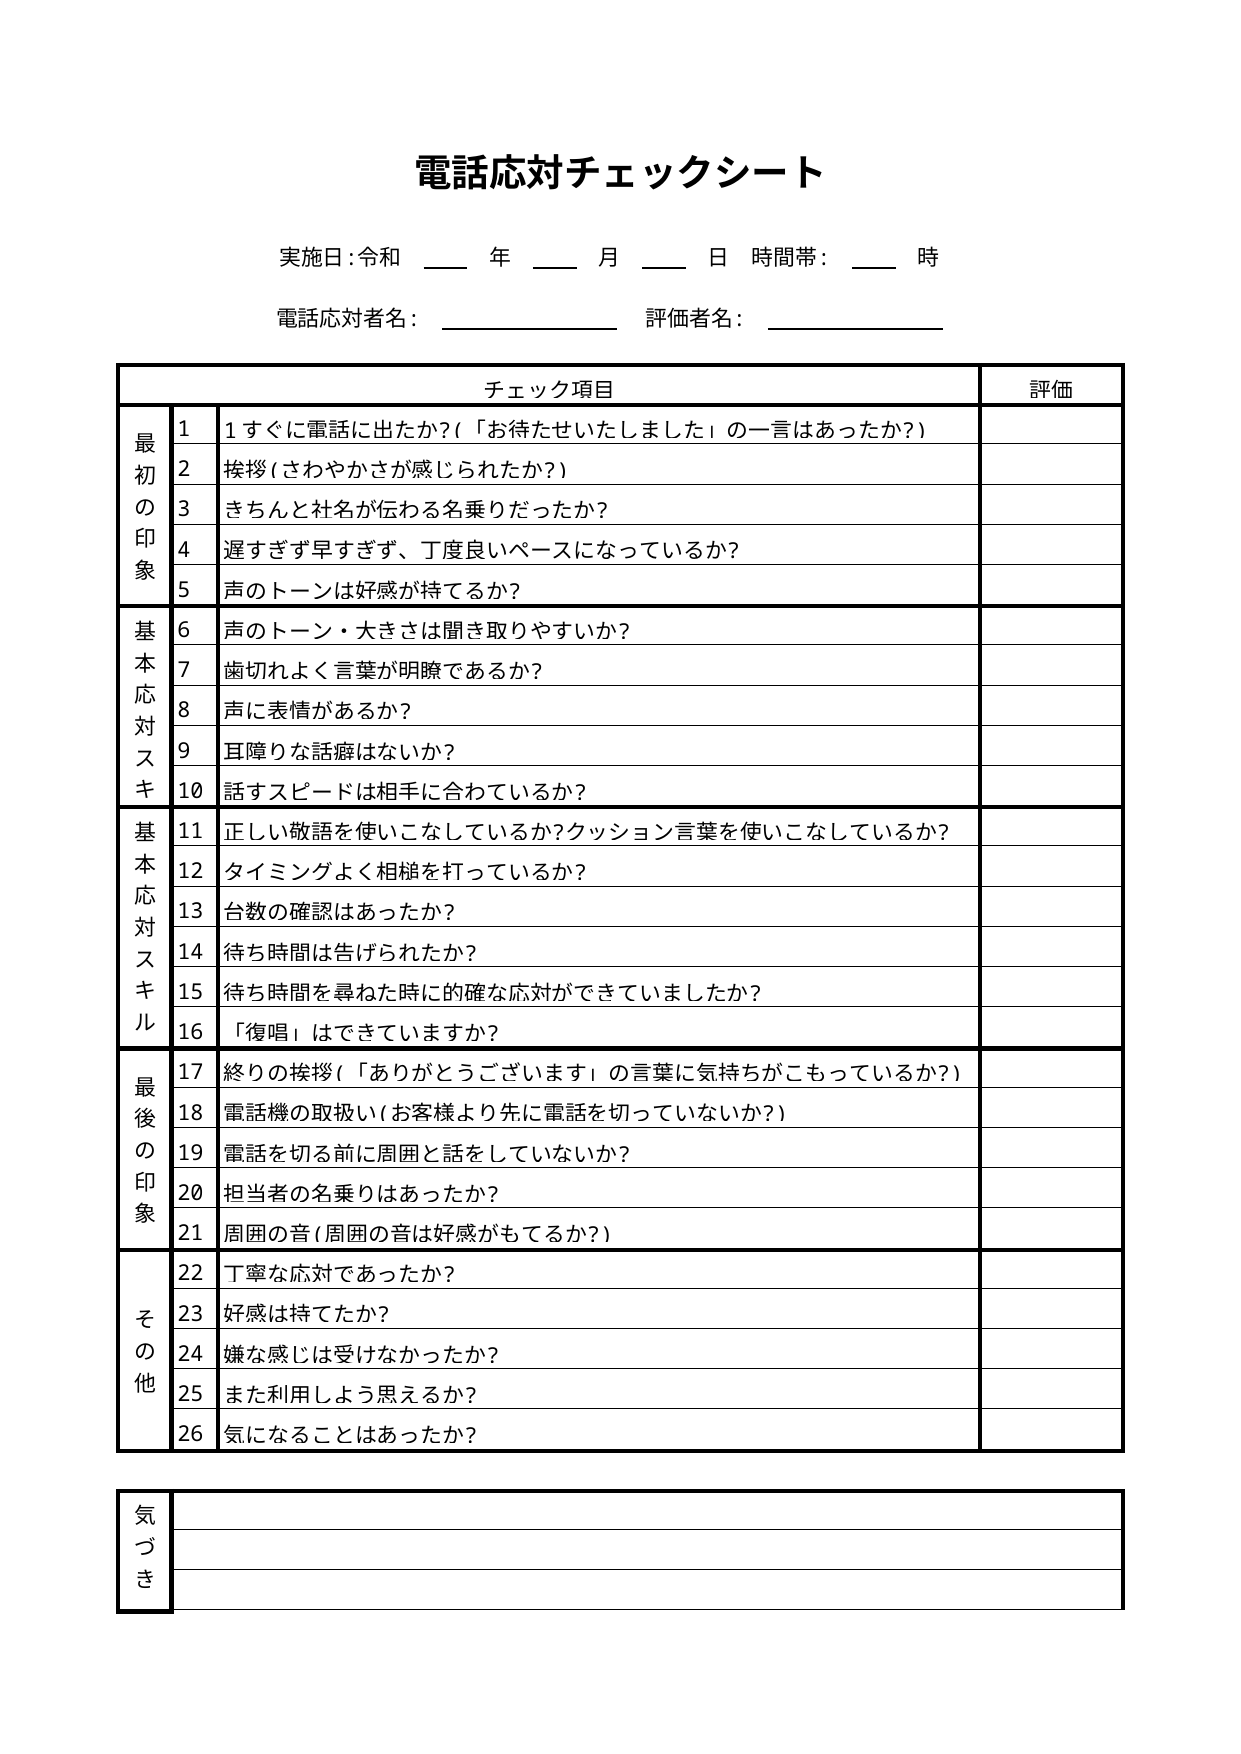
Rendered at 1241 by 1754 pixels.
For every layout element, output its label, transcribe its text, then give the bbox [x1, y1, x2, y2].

table_cell 22 [174, 1252, 216, 1288]
table_cell 6 [174, 608, 216, 644]
table_cell 17 [174, 1051, 216, 1087]
table_cell 正しい敬語を使いこなしているか?クッション言葉を使いこなしているか? [220, 809, 978, 845]
table_cell [982, 444, 1121, 483]
table_cell 14 [174, 927, 216, 966]
table_cell [174, 1530, 1121, 1569]
table_cell 21 [174, 1208, 216, 1247]
table_cell [982, 1289, 1121, 1328]
table_cell 7 [174, 645, 216, 684]
table_cell 9 [174, 726, 216, 765]
table_cell 11 [174, 809, 216, 845]
table_cell 声のトーン・大きさは聞き取りやすいか? [220, 608, 978, 644]
table_cell 声のトーンは好感が持てるか? [220, 565, 978, 604]
table_cell [982, 1208, 1121, 1247]
table_cell 電話を切る前に周囲と話をしていないか? [220, 1128, 978, 1167]
table_cell きちんと社名が伝わる名乗りだったか? [220, 485, 978, 524]
table_cell 待ち時間を尋ねた時に的確な応対ができていましたか? [220, 967, 978, 1006]
table_cell 担当者の名乗りはあったか? [220, 1168, 978, 1207]
table_cell 19 [174, 1128, 216, 1167]
table_cell 遅すぎず早すぎず、丁度良いペースになっているか? [220, 525, 978, 564]
table_cell [982, 887, 1121, 926]
table_cell 待ち時間は告げられたか? [220, 927, 978, 966]
table_cell その他 [120, 1252, 169, 1448]
table_cell [982, 1088, 1121, 1127]
table_cell 26 [174, 1409, 216, 1448]
table_cell [174, 1570, 1121, 1609]
table_cell 13 [174, 887, 216, 926]
table_cell また利用しよう思えるか? [220, 1369, 978, 1408]
table_cell 2 [174, 444, 216, 483]
table_cell 5 [174, 565, 216, 604]
table_cell 1 [174, 407, 216, 443]
table_cell 基本応対スキル２ [120, 809, 169, 1046]
table_cell 話すスピードは相手に合わているか? [220, 766, 978, 805]
table_cell [982, 846, 1121, 886]
table_cell 1すぐに電話に出たか?(「お待たせいたしました」の一言はあったか?) [220, 407, 978, 443]
table_cell 気になることはあったか? [220, 1409, 978, 1448]
table_cell [982, 1409, 1121, 1448]
table_cell [982, 565, 1121, 604]
table_cell タイミングよく相槌を打っているか? [220, 846, 978, 886]
table_cell [982, 525, 1121, 564]
table_cell [982, 485, 1121, 524]
table_cell 嫌な感じは受けなかったか? [220, 1329, 978, 1368]
table_cell 気づき・感想 [120, 1493, 169, 1609]
table_cell [982, 407, 1121, 443]
table_cell 最初の印象 [120, 407, 169, 604]
text 実施日:令和 年 月 日 時間帯: 時 [118, 240, 1122, 271]
table_cell [982, 1007, 1121, 1046]
table_cell [982, 766, 1121, 805]
table_cell [982, 1168, 1121, 1207]
table_cell 丁寧な応対であったか? [220, 1252, 978, 1288]
table_cell 「復唱」はできていますか? [220, 1007, 978, 1046]
table_header 評価 [982, 367, 1121, 403]
table_cell 24 [174, 1329, 216, 1368]
table_cell 最後の印象 [120, 1051, 169, 1247]
table_cell 20 [174, 1168, 216, 1207]
title 電話応対チェックシート [118, 143, 1122, 197]
table_cell [982, 1051, 1121, 1087]
table_cell 25 [174, 1369, 216, 1408]
table_cell [982, 1252, 1121, 1288]
table_cell 声に表情があるか? [220, 686, 978, 725]
table_header チェック項目 [120, 367, 978, 403]
table_cell 基本応対スキル１ [120, 608, 169, 805]
table_cell 歯切れよく言葉が明瞭であるか? [220, 645, 978, 684]
table_cell [982, 1369, 1121, 1408]
table_cell 16 [174, 1007, 216, 1046]
table_cell 10 [174, 766, 216, 805]
table_cell [982, 967, 1121, 1006]
table_cell 15 [174, 967, 216, 1006]
table_cell 18 [174, 1088, 216, 1127]
table_cell 終りの挨拶(「ありがとうございます」の言葉に気持ちがこもっているか?) [220, 1051, 978, 1087]
table_cell 周囲の音(周囲の音は好感がもてるか?) [220, 1208, 978, 1247]
table_cell 12 [174, 846, 216, 886]
table_cell 4 [174, 525, 216, 564]
table_cell 挨拶(さわやかさが感じられたか?) [220, 444, 978, 483]
table_cell [982, 686, 1121, 725]
table_cell [982, 1329, 1121, 1368]
table_cell [982, 927, 1121, 966]
table_cell [982, 809, 1121, 845]
table_cell [982, 726, 1121, 765]
table_cell [982, 645, 1121, 684]
table_cell [982, 608, 1121, 644]
table_cell 電話機の取扱い(お客様より先に電話を切っていないか?) [220, 1088, 978, 1127]
text 電話応対者名: 評価者名: [118, 301, 1122, 333]
table_cell [174, 1493, 1121, 1529]
table_cell 3 [174, 485, 216, 524]
table_cell [118, 1453, 1123, 1489]
table_cell 好感は持てたか? [220, 1289, 978, 1328]
table_cell 8 [174, 686, 216, 725]
table_cell 23 [174, 1289, 216, 1328]
table_cell 台数の確認はあったか? [220, 887, 978, 926]
table_cell 耳障りな話癖はないか? [220, 726, 978, 765]
table_cell [982, 1128, 1121, 1167]
